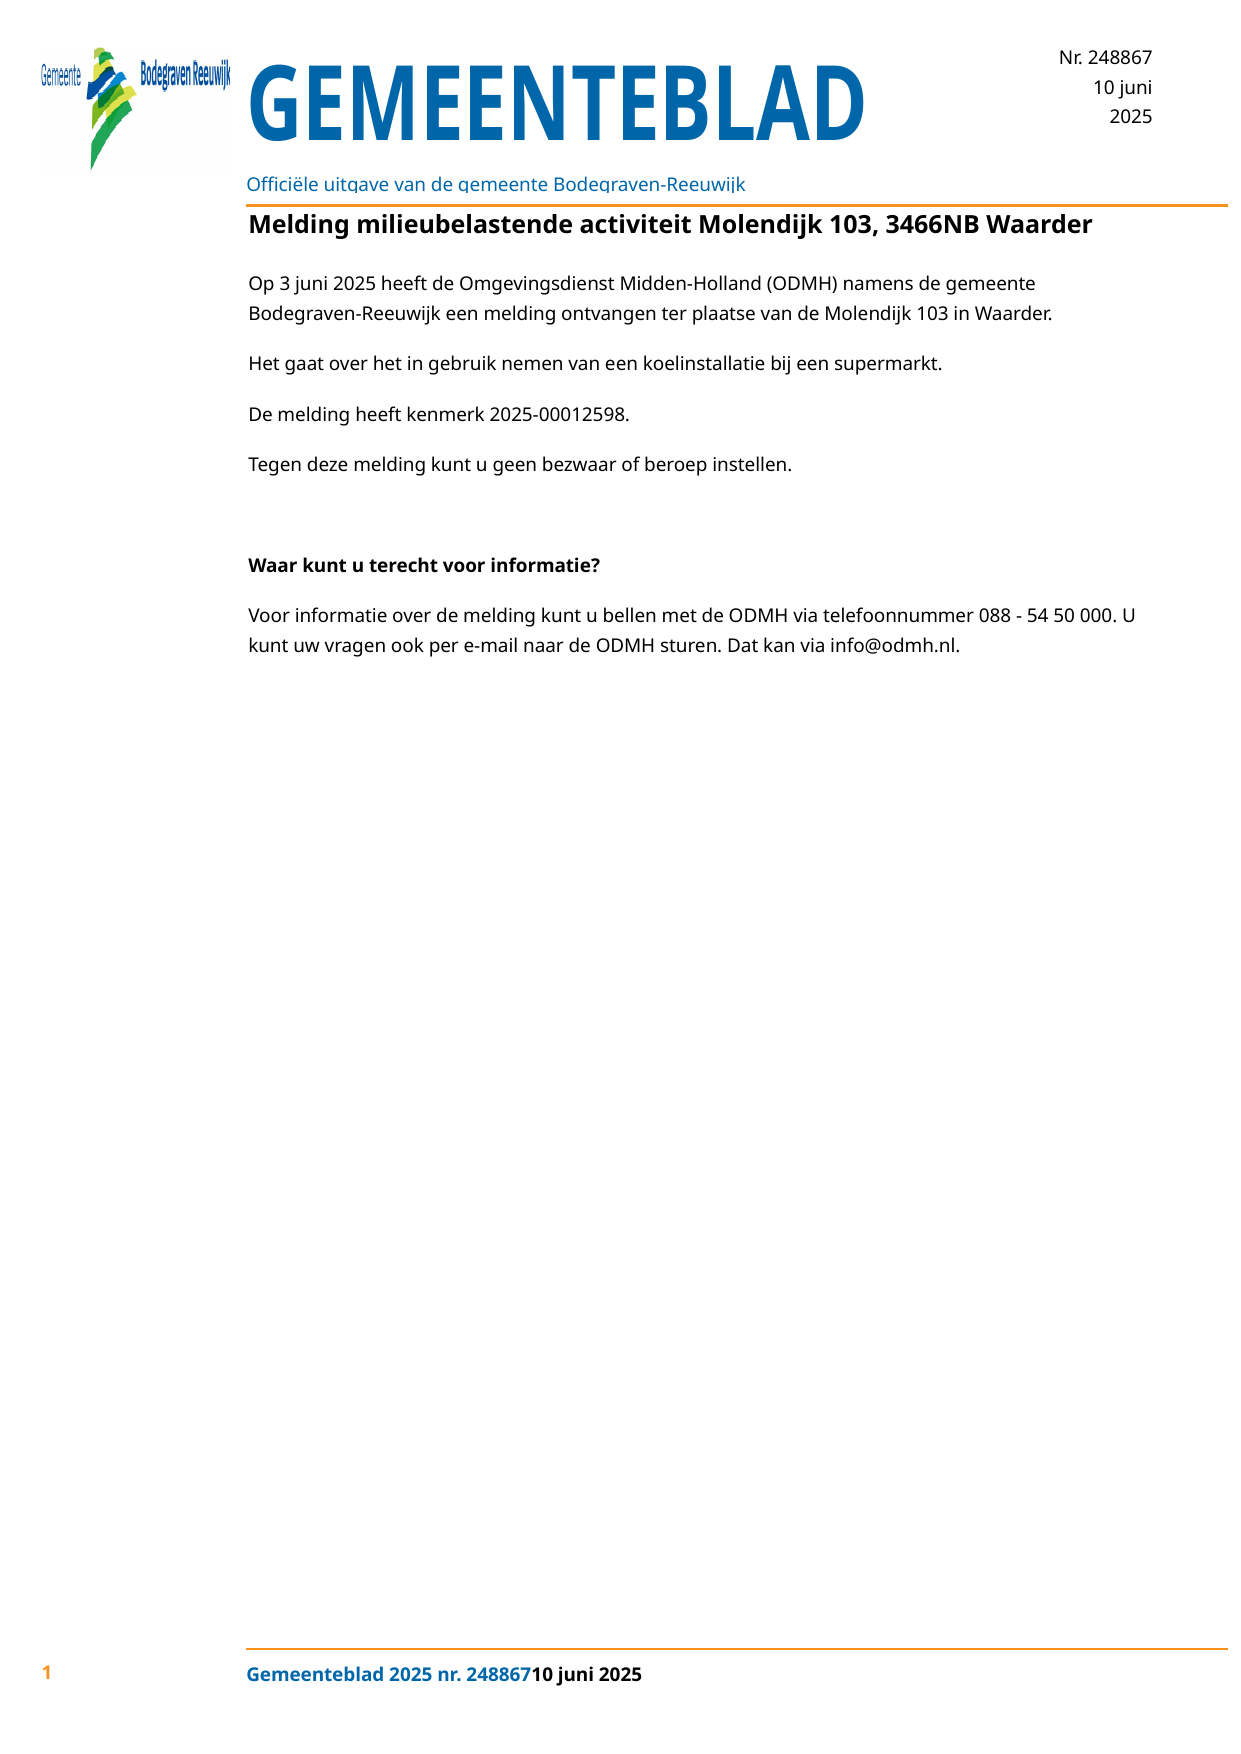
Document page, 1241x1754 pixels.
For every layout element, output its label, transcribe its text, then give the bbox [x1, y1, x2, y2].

text Melding milieubelastende activiteit Molendijk 103, 3466NB Waarder [248, 207, 1152, 241]
text Waar kunt u terecht voor informatie? [248, 552, 1152, 578]
text De melding heeft kenmerk 2025-00012598. [248, 401, 1152, 426]
text Op 3 juni 2025 heeft de Omgevingsdienst Midden-Holland (ODMH) namens de gemeente Bodegraven-Reeuwijk een melding ontvangen ter plaatse van de Molendijk 103 in Waarder. [248, 270, 1152, 326]
text Tegen deze melding kunt u geen bezwaar of beroep instellen. [248, 451, 1152, 477]
picture [41, 47, 231, 172]
text Voor informatie over de melding kunt u bellen met de ODMH via telefoonnummer 088 - 54 50 000. U kunt uw vragen ook per e-mail naar de ODMH sturen. Dat kan via info@odmh.nl. [248, 602, 1152, 658]
text Het gaat over het in gebruik nemen van een koelinstallatie bij een supermarkt. [248, 350, 1152, 376]
